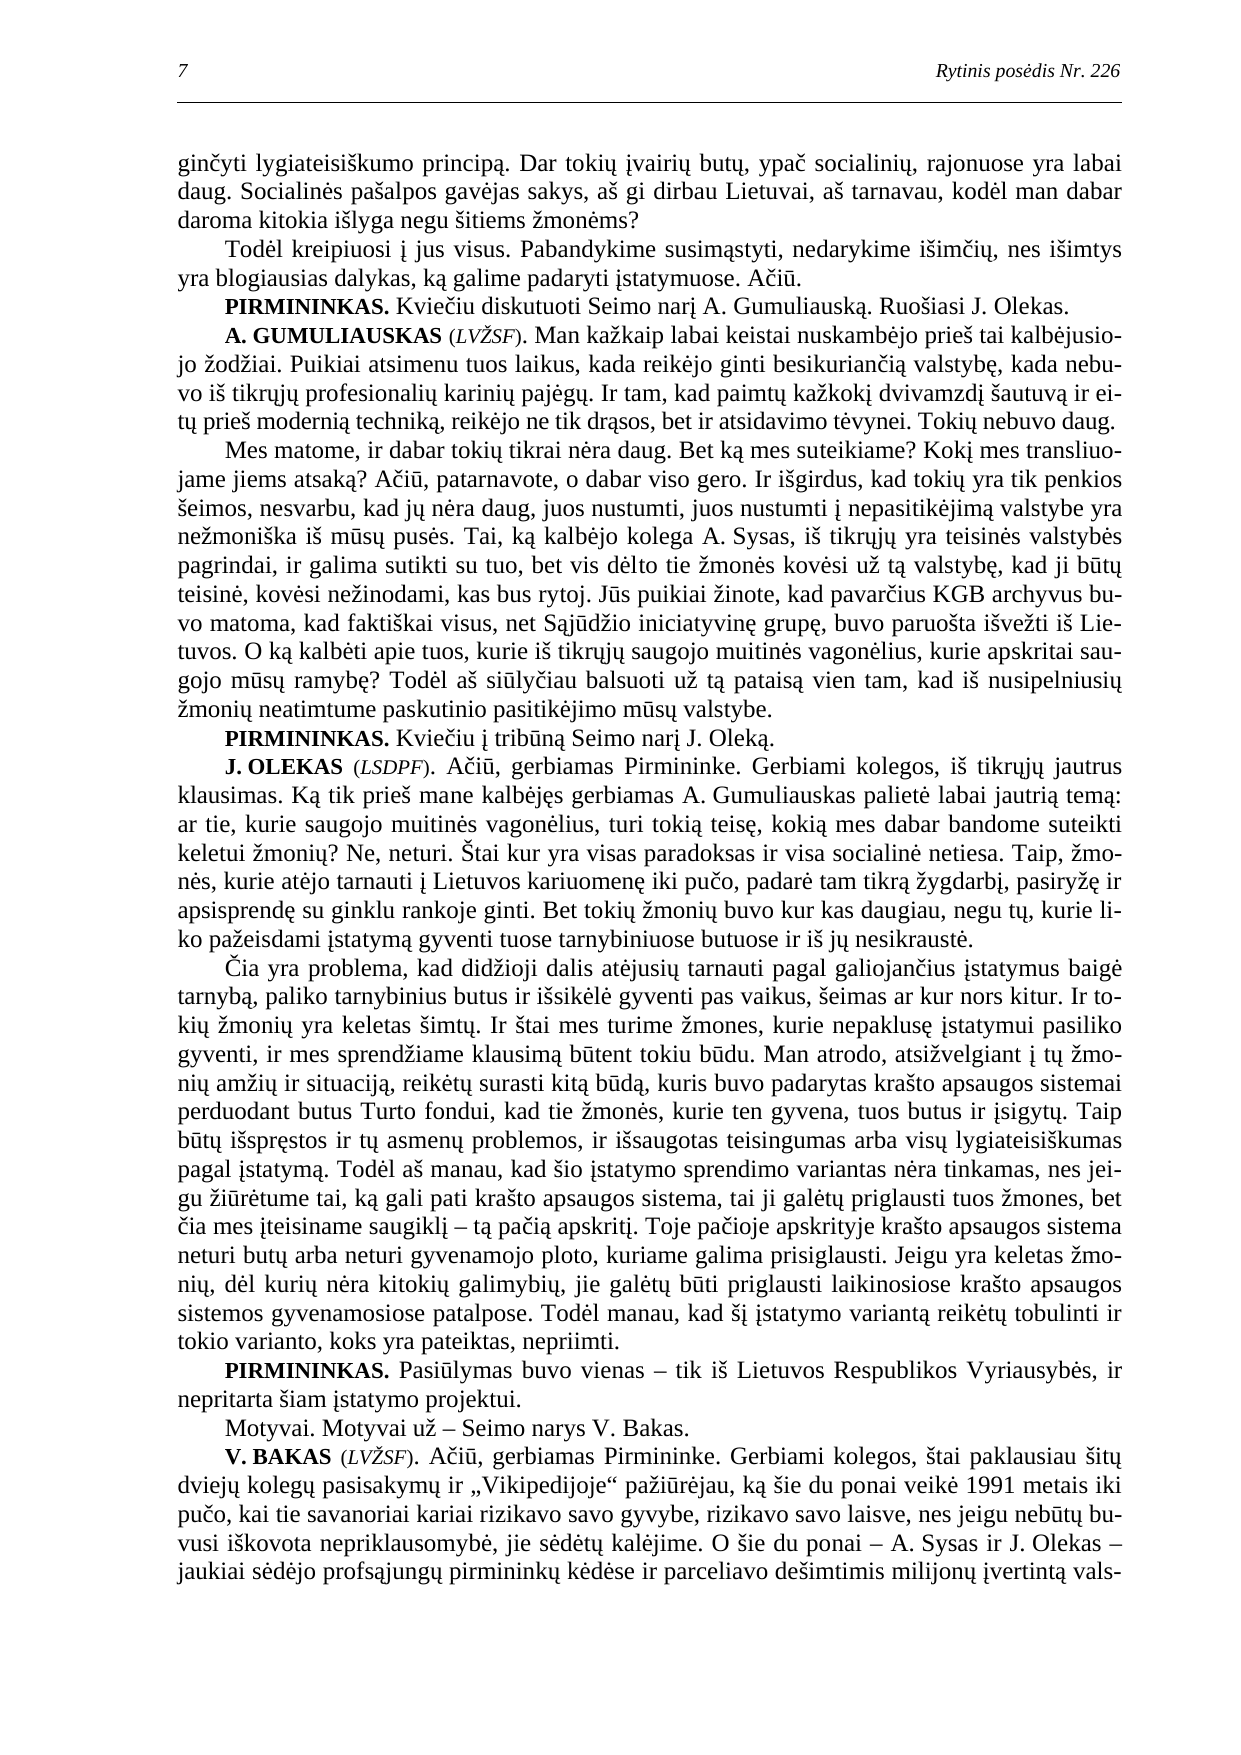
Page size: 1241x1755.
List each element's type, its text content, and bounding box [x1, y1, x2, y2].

text gin­čy­ti ly­gia­tei­siš­ku­mo prin­ci­pą. Dar to­kių įvai­rių bu­tų, ypač so­cia­li­nių, ra­jo­nuo­se yra la­bai daug. So­cia­li­nės pa­šal­pos ga­vė­jas sa­kys, aš gi dir­bau Lie­tu­vai, aš tar­na­vau, ko­dėl man da­bar da­ro­ma ki­to­kia iš­ly­ga ne­gu ši­tiems žmo­nėms? [177, 148, 1122, 234]
text A. GUMULIAUSKAS (LVŽSF). Man kaž­kaip la­bai keis­tai nu­skam­bė­jo prieš tai kal­bė­ju­sio­jo žo­džiai. Pui­kiai at­si­me­nu tuos lai­kus, ka­da rei­kė­jo gin­ti be­si­ku­rian­čią vals­ty­bę, ka­da ne­bu­vo iš tik­rų­jų pro­fe­sio­na­lių ka­ri­nių pa­jė­gų. Ir tam, kad pa­im­tų kaž­ko­kį dvi­vamz­dį šau­tu­vą ir ei­tų prieš mo­der­nią tech­ni­ką, rei­kė­jo ne tik drą­sos, bet ir at­si­da­vi­mo tė­vy­nei. To­kių ne­bu­vo daug. [177, 320, 1122, 435]
text J. OLEKAS (LSDPF). Ačiū, ger­bia­mas Pir­mi­nin­ke. Ger­bia­mi ko­le­gos, iš tik­rų­jų jaut­rus klau­si­mas. Ką tik prieš ma­ne kal­bė­jęs ger­bia­mas A. Gu­mu­liaus­kas pa­lie­tė la­bai jaut­rią te­mą: ar tie, ku­rie sau­go­jo mui­ti­nės va­go­nė­lius, tu­ri to­kią tei­sę, ko­kią mes da­bar ban­do­me su­teik­ti ke­le­tui žmo­nių? Ne, ne­tu­ri. Štai kur yra vi­sas pa­ra­dok­sas ir vi­sa so­cia­li­nė ne­tie­sa. Taip, žmo­nės, ku­rie at­ėjo tar­nau­ti į Lie­tu­vos ka­riuo­me­nę iki pu­čo, pa­da­rė tam tik­rą žyg­dar­bį, pa­si­ry­žę ir ap­si­spren­dę su gin­klu ran­ko­je gin­ti. Bet to­kių žmo­nių bu­vo kur kas dau­giau, ne­gu tų, ku­rie li­ko pa­žeis­da­mi įsta­ty­mą gy­ven­ti tuo­se tar­ny­bi­niuo­se bu­tuo­se ir iš jų ne­si­kraus­tė. [177, 751, 1122, 953]
text Mes ma­to­me, ir da­bar to­kių tik­rai nė­ra daug. Bet ką mes su­tei­kia­me? Ko­kį mes tran­sliuo­ja­me jiems at­sa­ką? Ačiū, pa­tar­na­vo­te, o da­bar vi­so ge­ro. Ir iš­gir­dus, kad to­kių yra tik pen­kios šei­mos, ne­svar­bu, kad jų nė­ra daug, juos nu­stum­ti, juos nu­stum­ti į ne­pa­si­ti­kė­ji­mą vals­ty­be yra ne­žmo­niš­ka iš mū­sų pu­sės. Tai, ką kal­bė­jo ko­le­ga A. Sy­sas, iš tik­rų­jų yra tei­si­nės vals­ty­bės pa­grin­dai, ir ga­li­ma su­tik­ti su tuo, bet vis dėl­to tie žmo­nės ko­vė­si už tą vals­ty­bę, kad ji bū­tų tei­si­nė, ko­vė­si ne­ži­no­da­mi, kas bus ry­toj. Jūs pui­kiai ži­no­te, kad pa­var­čius KGB ar­chy­vus bu­vo ma­to­ma, kad fak­tiš­kai vi­sus, net Są­jū­džio ini­cia­ty­vi­nę gru­pę, bu­vo pa­ruoš­ta iš­vež­ti iš Lie­tu­vos. O ką kal­bė­ti apie tuos, ku­rie iš tik­rų­jų sau­go­jo mui­ti­nės va­go­nė­lius, ku­rie ap­skri­tai sau­go­jo mū­sų ra­my­bę? To­dėl aš siū­ly­čiau bal­suo­ti už tą pa­tai­są vien tam, kad iš nu­si­pel­niu­sių žmo­nių ne­at­im­tu­me pas­ku­ti­nio pa­si­ti­kė­ji­mo mū­sų vals­ty­be. [177, 435, 1122, 723]
text Čia yra pro­ble­ma, kad di­džio­ji da­lis at­ėju­sių tar­nau­ti pa­gal ga­lio­jan­čius įsta­ty­mus bai­gė tar­ny­bą, pa­li­ko tar­ny­bi­nius bu­tus ir iš­si­kė­lė gy­ven­ti pas vai­kus, šei­mas ar kur nors ki­tur. Ir to­kių žmo­nių yra ke­le­tas šim­tų. Ir štai mes tu­ri­me žmo­nes, ku­rie ne­pa­klu­sę įsta­ty­mui pa­si­li­ko gy­ven­ti, ir mes spren­džia­me klau­si­mą bū­tent to­kiu bū­du. Man at­ro­do, at­si­žvel­giant į tų žmo­nių am­žių ir si­tu­a­ci­ją, rei­kė­tų su­ras­ti ki­tą bū­dą, ku­ris bu­vo pa­da­ry­tas kraš­to ap­sau­gos sis­te­mai per­duo­dant bu­tus Tur­to fon­dui, kad tie žmo­nės, ku­rie ten gy­ve­na, tuos bu­tus ir įsi­gy­tų. Taip bū­tų iš­spręs­tos ir tų as­me­nų pro­ble­mos, ir iš­sau­go­tas tei­sin­gu­mas ar­ba vi­sų ly­gia­tei­siš­ku­mas pa­gal įsta­ty­mą. To­dėl aš ma­nau, kad šio įsta­ty­mo spren­di­mo va­rian­tas nė­ra tin­ka­mas, nes jei­gu žiū­rė­tu­me tai, ką ga­li pa­ti kraš­to ap­sau­gos sis­te­ma, tai ji ga­lė­tų pri­glaus­ti tuos žmo­nes, bet čia mes įtei­si­na­me sau­gik­lį – tą pa­čią ap­skri­tį. To­je pa­čio­je ap­skri­ty­je kraš­to ap­sau­gos sis­te­ma ne­tu­ri bu­tų ar­ba ne­tu­ri gy­ve­na­mo­jo plo­to, ku­ria­me ga­li­ma pri­sig­laus­ti. Jei­gu yra ke­le­tas žmo­nių, dėl ku­rių nė­ra ki­to­kių ga­li­my­bių, jie ga­lė­tų bū­ti pri­glaus­ti lai­ki­no­sio­se kraš­to ap­sau­gos sis­te­mos gy­ve­na­mo­sio­se pa­tal­po­se. To­dėl ma­nau, kad šį įsta­ty­mo va­rian­tą rei­kė­tų to­bu­lin­ti ir to­kio va­rian­to, koks yra pa­teik­tas, ne­pri­im­ti. [177, 953, 1122, 1355]
text Mo­ty­vai. Mo­ty­vai už – Sei­mo na­rys V. Ba­kas. [177, 1413, 1122, 1441]
text V. BAKAS (LVŽSF). Ačiū, ger­bia­mas Pir­mi­nin­ke. Ger­bia­mi ko­le­gos, štai pa­klau­siau ši­tų dvie­jų ko­le­gų pa­si­sa­ky­mų ir „Vi­ki­pe­di­jo­je“ pa­žiū­rė­jau, ką šie du po­nai vei­kė 1991 me­tais iki pu­čo, kai tie sa­va­no­riai ka­riai ri­zi­ka­vo sa­vo gy­vy­be, ri­zi­ka­vo sa­vo lais­ve, nes jei­gu ne­bū­tų bu­vu­si iš­ko­vo­ta ne­pri­klau­so­my­bė, jie sė­dė­tų ka­lė­ji­me. O šie du po­nai – A. Sy­sas ir J. Ole­kas – jau­kiai sė­dė­jo prof­są­jun­gų pir­mi­nin­kų kė­dė­se ir par­ce­lia­vo de­šim­ti­mis mi­li­jo­nų įver­tin­tą vals­ [177, 1441, 1122, 1585]
text To­dėl krei­piuo­si į jus vi­sus. Pa­ban­dy­ki­me su­si­mąs­ty­ti, ne­da­ry­ki­me iš­im­čių, nes iš­im­tys yra blo­giau­sias da­ly­kas, ką ga­li­me pa­da­ry­ti įsta­ty­muo­se. Ačiū. [177, 234, 1122, 291]
text PIRMININKAS. Kvie­čiu dis­ku­tuo­ti Sei­mo na­rį A. Gu­mu­liaus­ką. Ruo­šia­si J. Ole­kas. [177, 291, 1122, 320]
text PIRMININKAS. Pa­siū­ly­mas bu­vo vie­nas – tik iš Lie­tu­vos Res­pub­li­kos Vy­riau­sy­bės, ir ne­pri­tar­ta šiam įsta­ty­mo pro­jek­tui. [177, 1355, 1122, 1413]
text PIRMININKAS. Kvie­čiu į tri­bū­ną Sei­mo na­rį J. Ole­ką. [177, 723, 1122, 751]
